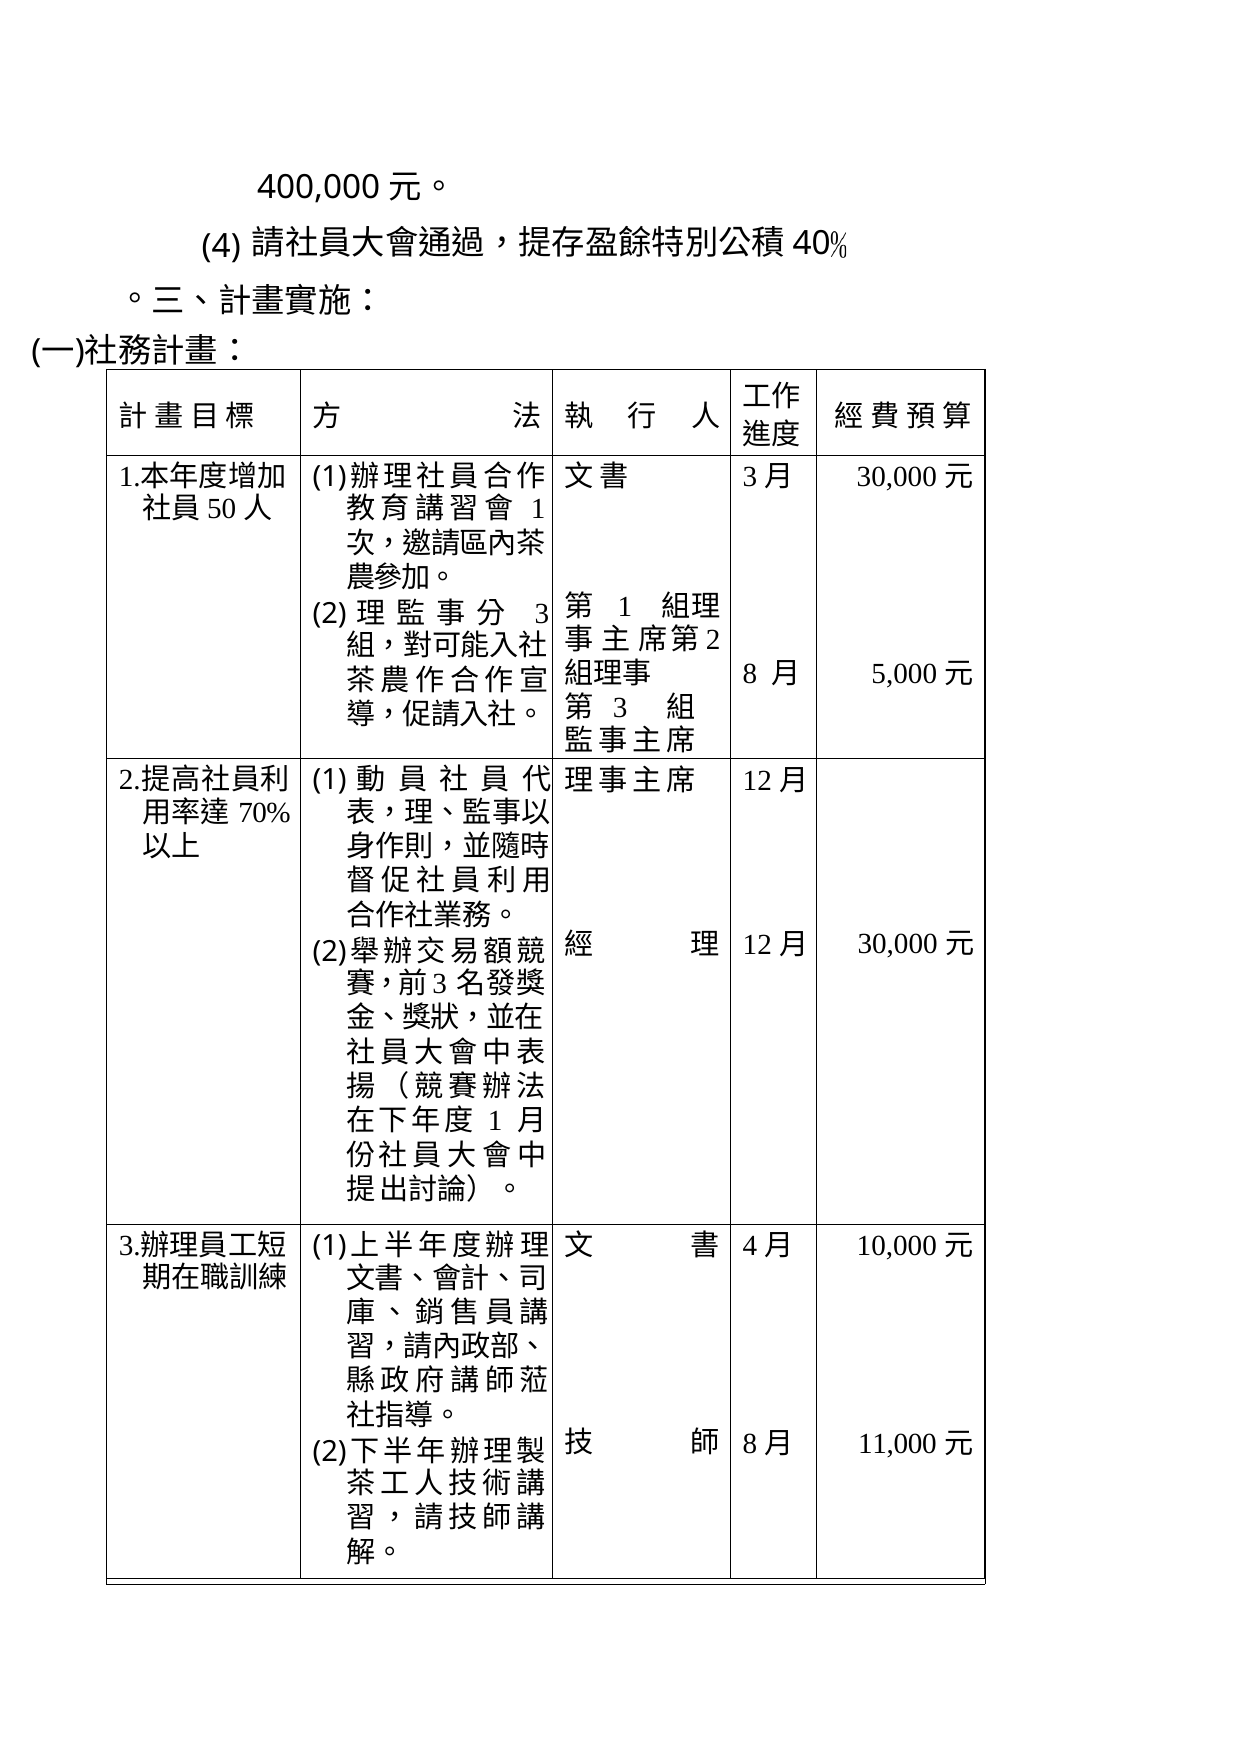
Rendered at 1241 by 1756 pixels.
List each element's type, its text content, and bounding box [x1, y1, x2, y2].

table_cell 10,000 元 11,000 元 [817, 1225, 984, 1578]
table_header 方 法 [301, 370, 552, 454]
table_header 計 畫 目 標 [107, 370, 300, 454]
table_cell 12 月 12 月 [731, 759, 816, 1224]
table_header 工作進度 [731, 370, 816, 454]
list 請社員大會通過，提存盈餘特別公積 40。三、計畫實施： [118, 216, 877, 322]
table_cell 文 書 技 師 [553, 1225, 730, 1578]
text 400,000 元。 [257, 160, 1211, 208]
table_cell 動員社員代表，理、監事以身作則，並隨時督促社員利用合作社業務。 舉辦交易額競賽，前 3 名發獎金、獎狀，並在社員大會中表揚（競賽辦法在下年度 1 月份社員大會中提出討論）。 [301, 759, 552, 1224]
table_cell 3.辦理員工短期在職訓練 [107, 1225, 300, 1578]
table_cell 4 月 8 月 [731, 1225, 816, 1578]
table_cell 2.提高社員利用率達 70% 以上 [107, 759, 300, 1224]
table_cell 上半年度辦理文書、會計、司庫、銷售員講習，請內政部、縣政府講師蒞社指導。 下半年辦理製茶工人技術講習，請技師講解。 [301, 1225, 552, 1578]
table_cell 辦理社員合作教育講習會 1 次，邀請區內茶農參加。 理監事分 3 組，對可能入社茶農作合作宣導，促請入社。 [301, 456, 552, 758]
table_cell 30,000 元 5,000 元 [817, 456, 984, 758]
table_header 經費預算 [817, 370, 984, 454]
table_cell 1.本年度增加社員 50 人 [107, 456, 300, 758]
table_cell 文 書 第 1 組理 事 主 席第 2 組理事 第 3 組 監 事 主 席 [553, 456, 730, 758]
table_cell 理 事 主 席 經 理 [553, 759, 730, 1224]
table_cell 30,000 元 [817, 759, 984, 1224]
picture [830, 231, 847, 258]
table_cell 3 月 8 月 [731, 456, 816, 758]
text (一)社務計畫： [31, 326, 1211, 372]
table_header 執 行 人 [553, 370, 730, 454]
